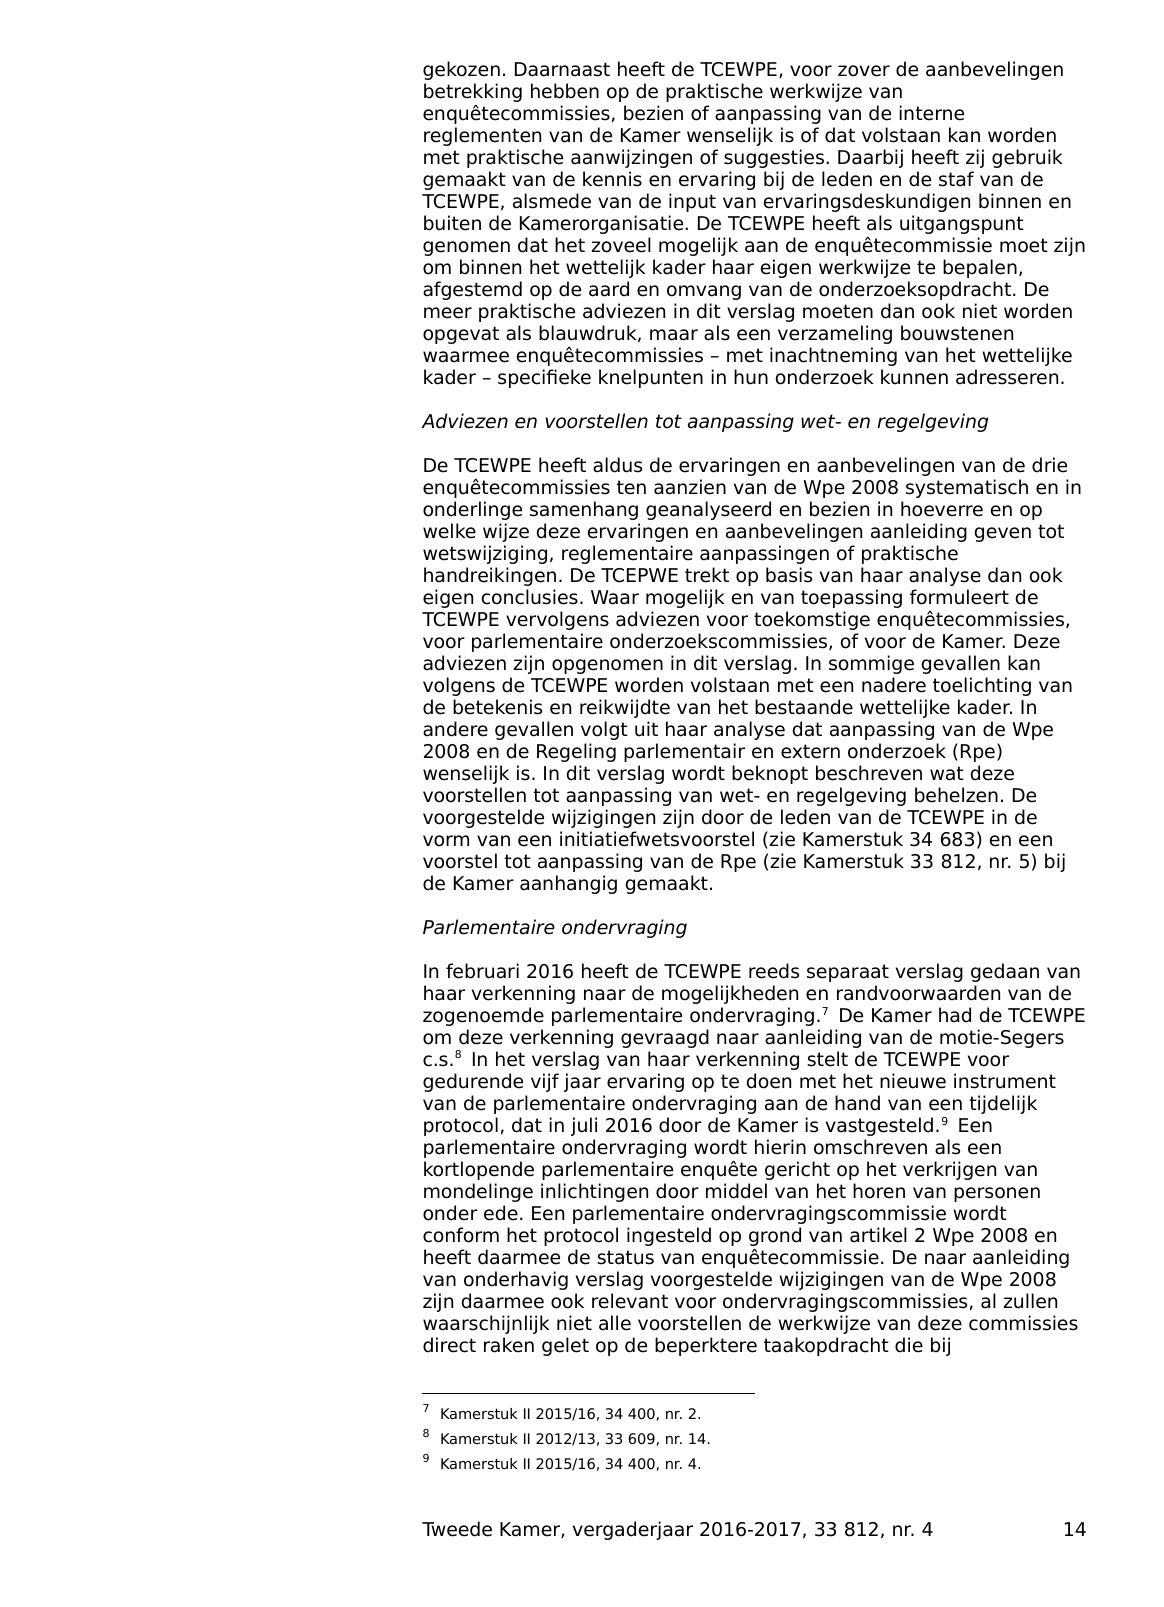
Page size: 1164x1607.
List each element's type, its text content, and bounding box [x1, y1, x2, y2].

subtitle Parlementaire ondervraging [422, 917, 1087, 939]
subtitle Adviezen en voorstellen tot aanpassing wet- en regelgeving [422, 411, 1087, 433]
text Kamerstuk II 2015/16, 34 400, nr. 4. [422, 1452, 1087, 1474]
text Kamerstuk II 2015/16, 34 400, nr. 2. [422, 1402, 1087, 1424]
text gekozen. Daarnaast heeft de TCEWPE, voor zover de aanbevelingen betrekking hebben op de praktische werkwijze van enquêtecommissies, bezien of aanpassing van de interne reglementen van de Kamer wenselijk is of dat volstaan kan worden met praktische aanwijzingen of suggesties. Daarbij heeft zij gebruik gemaakt van de kennis en ervaring bij de leden en de staf van de TCEWPE, alsmede van de input van ervaringsdeskundigen binnen en buiten de Kamerorganisatie. De TCEWPE heeft als uitgangspunt genomen dat het zoveel mogelijk aan de enquêtecommissie moet zijn om binnen het wettelijk kader haar eigen werkwijze te bepalen, afgestemd op de aard en omvang van de onderzoeksopdracht. De meer praktische adviezen in dit verslag moeten dan ook niet worden opgevat als blauwdruk, maar als een verzameling bouwstenen waarmee enquêtecommissies – met inachtneming van het wettelijke kader – specifieke knelpunten in hun onderzoek kunnen adresseren. [422, 59, 1087, 389]
text In februari 2016 heeft de TCEWPE reeds separaat verslag gedaan van haar verkenning naar de mogelijkheden en randvoorwaarden van de zogenoemde parlementaire ondervraging. De Kamer had de TCEWPE om deze verkenning gevraagd naar aanleiding van de motie-Segers c.s. In het verslag van haar verkenning stelt de TCEWPE voor gedurende vijf jaar ervaring op te doen met het nieuwe instrument van de parlementaire ondervraging aan de hand van een tijdelijk protocol, dat in juli 2016 door de Kamer is vastgesteld. Een parlementaire ondervraging wordt hierin omschreven als een kortlopende parlementaire enquête gericht op het verkrijgen van mondelinge inlichtingen door middel van het horen van personen onder ede. Een parlementaire ondervragingscommissie wordt conform het protocol ingesteld op grond van artikel 2 Wpe 2008 en heeft daarmee de status van enquêtecommissie. De naar aanleiding van onderhavig verslag voorgestelde wijzigingen van de Wpe 2008 zijn daarmee ook relevant voor ondervragingscommissies, al zullen waarschijnlijk niet alle voorstellen de werkwijze van deze commissies direct raken gelet op de beperktere taakopdracht die bij [422, 961, 1087, 1357]
text De TCEWPE heeft aldus de ervaringen en aanbevelingen van de drie enquêtecommissies ten aanzien van de Wpe 2008 systematisch en in onderlinge samenhang geanalyseerd en bezien in hoeverre en op welke wijze deze ervaringen en aanbevelingen aanleiding geven tot wetswijziging, reglementaire aanpassingen of praktische handreikingen. De TCEPWE trekt op basis van haar analyse dan ook eigen conclusies. Waar mogelijk en van toepassing formuleert de TCEWPE vervolgens adviezen voor toekomstige enquêtecommissies, voor parlementaire onderzoekscommissies, of voor de Kamer. Deze adviezen zijn opgenomen in dit verslag. In sommige gevallen kan volgens de TCEWPE worden volstaan met een nadere toelichting van de betekenis en reikwijdte van het bestaande wettelijke kader. In andere gevallen volgt uit haar analyse dat aanpassing van de Wpe 2008 en de Regeling parlementair en extern onderzoek (Rpe) wenselijk is. In dit verslag wordt beknopt beschreven wat deze voorstellen tot aanpassing van wet- en regelgeving behelzen. De voorgestelde wijzigingen zijn door de leden van de TCEWPE in de vorm van een initiatiefwetsvoorstel (zie Kamerstuk 34 683) en een voorstel tot aanpassing van de Rpe (zie Kamerstuk 33 812, nr. 5) bij de Kamer aanhangig gemaakt. [422, 455, 1087, 895]
text Kamerstuk II 2012/13, 33 609, nr. 14. [422, 1427, 1087, 1449]
